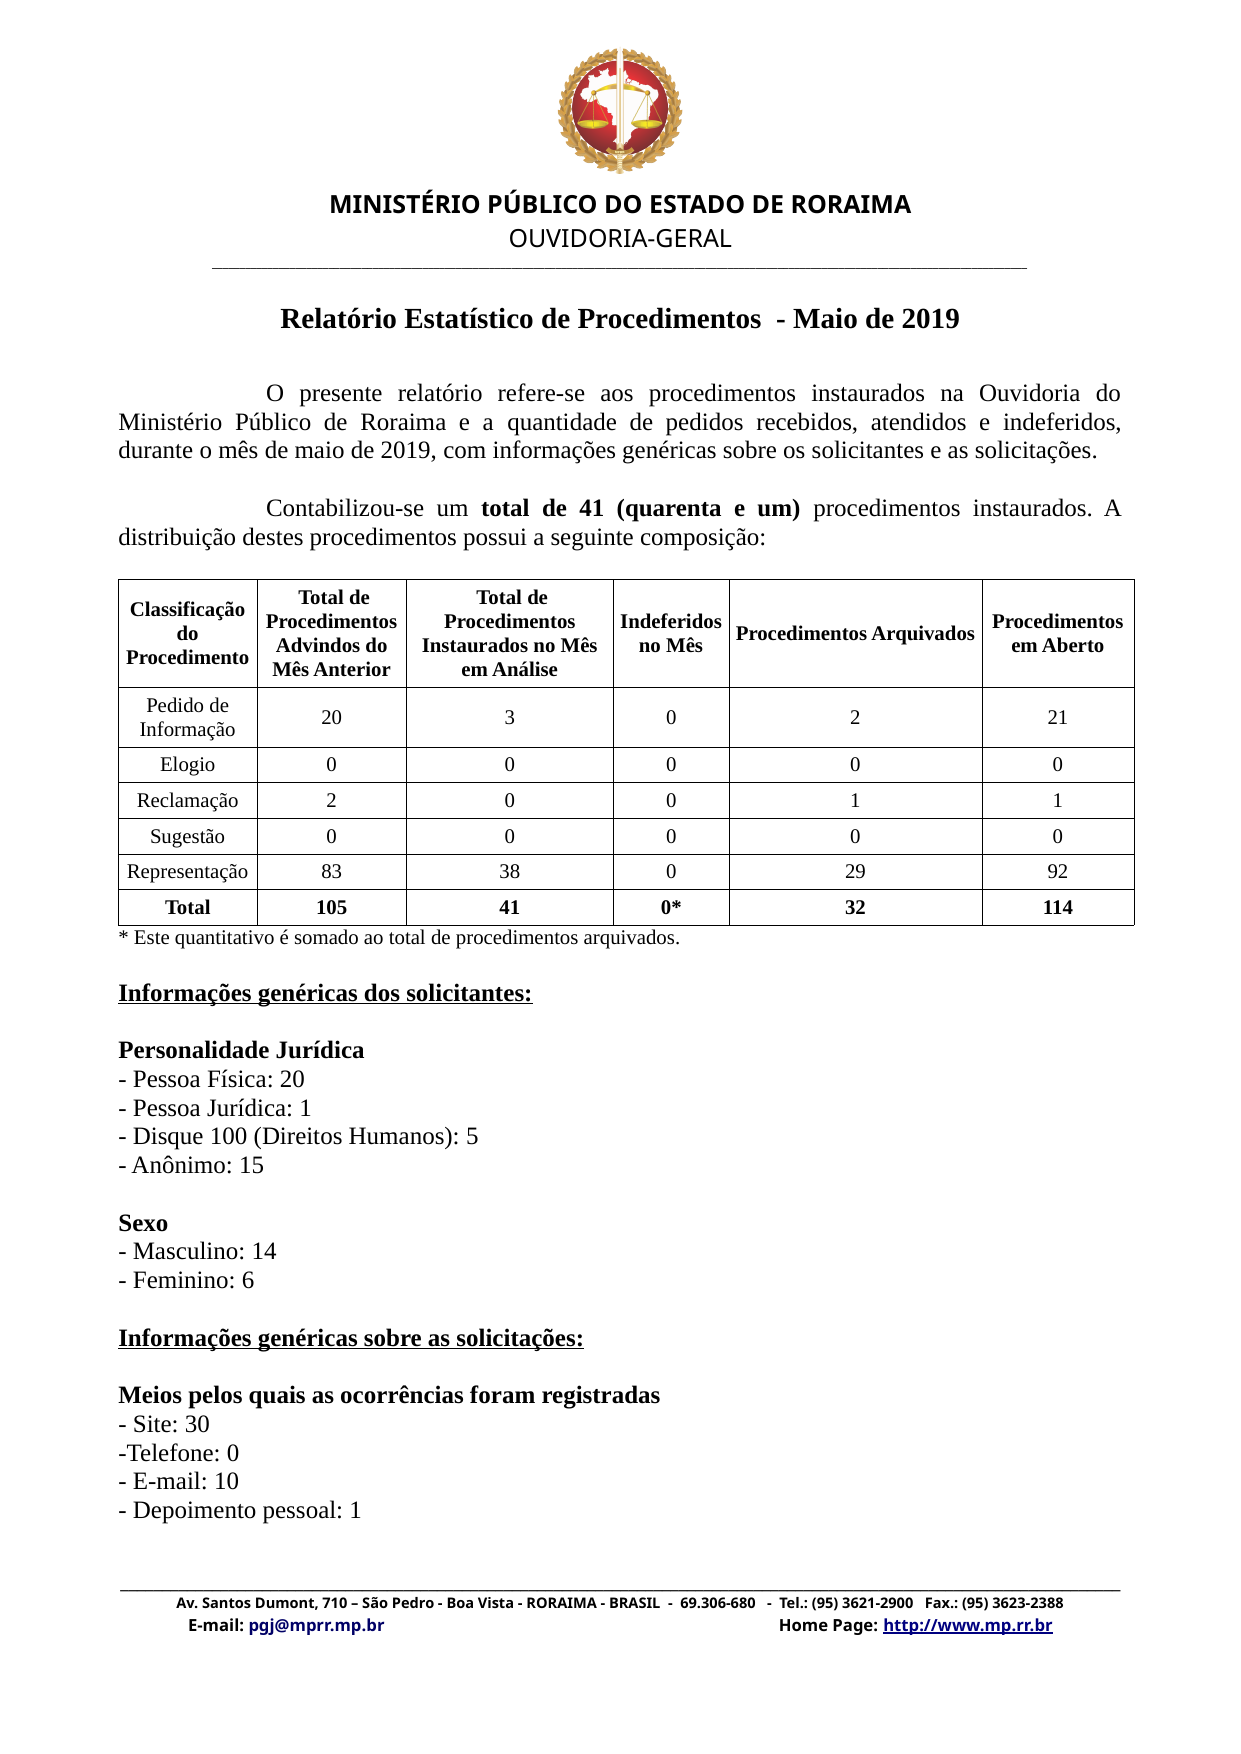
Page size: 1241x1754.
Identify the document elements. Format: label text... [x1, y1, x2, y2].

text - E-mail: 10 [118, 1466, 1122, 1495]
table_header Classificação do Procedimento [119, 580, 257, 687]
table_cell 0 [258, 748, 406, 782]
text - Pessoa Jurídica: 1 [118, 1093, 1122, 1121]
table_header Procedimentos em Aberto [983, 580, 1134, 687]
table_header Total de Procedimentos Instaurados no Mês em Análise [407, 580, 613, 687]
table_header Indeferidos no Mês [614, 580, 729, 687]
text Relatório Estatístico de Procedimentos - Maio de 2019 [118, 301, 1122, 334]
table_cell Sugestão [119, 819, 257, 853]
table_cell Reclamação [119, 783, 257, 818]
table_cell 0 [983, 748, 1134, 782]
table_cell 0 [983, 819, 1134, 853]
table_cell Pedido de Informação [119, 688, 257, 747]
table_cell 21 [983, 688, 1134, 747]
text Sexo [118, 1208, 1122, 1236]
text Informações genéricas sobre as solicitações: [118, 1323, 1122, 1351]
table_cell Representação [119, 855, 257, 889]
table_cell 0* [614, 890, 729, 925]
text - Masculino: 14 [118, 1236, 1122, 1265]
table_cell 0 [258, 819, 406, 853]
table_cell 3 [407, 688, 613, 747]
text Meios pelos quais as ocorrências foram registradas [118, 1380, 1122, 1409]
table_header Procedimentos Arquivados [730, 580, 982, 687]
table_cell 0 [407, 783, 613, 818]
table_cell 0 [614, 748, 729, 782]
text - Disque 100 (Direitos Humanos): 5 [118, 1121, 1122, 1150]
table_cell 0 [730, 819, 982, 853]
table_cell 92 [983, 855, 1134, 889]
table_cell Total [119, 890, 257, 925]
table_cell 38 [407, 855, 613, 889]
table_cell 0 [730, 748, 982, 782]
table_cell 32 [730, 890, 982, 925]
text - Depoimento pessoal: 1 [118, 1495, 1122, 1524]
table_cell 2 [730, 688, 982, 747]
text * Este quantitativo é somado ao total de procedimentos arquivados. [118, 926, 1122, 949]
text -Telefone: 0 [118, 1438, 1122, 1466]
text Informações genéricas dos solicitantes: [118, 978, 1122, 1006]
table_cell 0 [407, 748, 613, 782]
table_cell 2 [258, 783, 406, 818]
text - Site: 30 [118, 1409, 1122, 1438]
table_header Total de Procedimentos Advindos do Mês Anterior [258, 580, 406, 687]
text - Anônimo: 15 [118, 1150, 1122, 1179]
table_cell 0 [614, 855, 729, 889]
table_cell 105 [258, 890, 406, 925]
text O presente relatório refere-se aos procedimentos instaurados na Ouvidoria do Ministério Público de Roraima e a quantidade de pedidos recebidos, atendidos e indeferidos, durante o mês de maio de 2019, com informações genéricas sobre os solicitantes e as solicitações. [118, 378, 1122, 464]
table_cell 41 [407, 890, 613, 925]
table_cell 0 [614, 783, 729, 818]
table_cell 29 [730, 855, 982, 889]
table_cell 0 [407, 819, 613, 853]
text Contabilizou-se um total de 41 (quarenta e um) procedimentos instaurados. A distribuição destes procedimentos possui a seguinte composição: [118, 493, 1122, 550]
table_cell 0 [614, 688, 729, 747]
table_cell 114 [983, 890, 1134, 925]
table_cell 1 [983, 783, 1134, 818]
text - Pessoa Física: 20 [118, 1064, 1122, 1093]
table_cell 20 [258, 688, 406, 747]
text - Feminino: 6 [118, 1265, 1122, 1294]
table_cell 0 [614, 819, 729, 853]
table_cell 1 [730, 783, 982, 818]
table_cell Elogio [119, 748, 257, 782]
table_cell 83 [258, 855, 406, 889]
text Personalidade Jurídica [118, 1035, 1122, 1064]
picture [557, 46, 683, 174]
